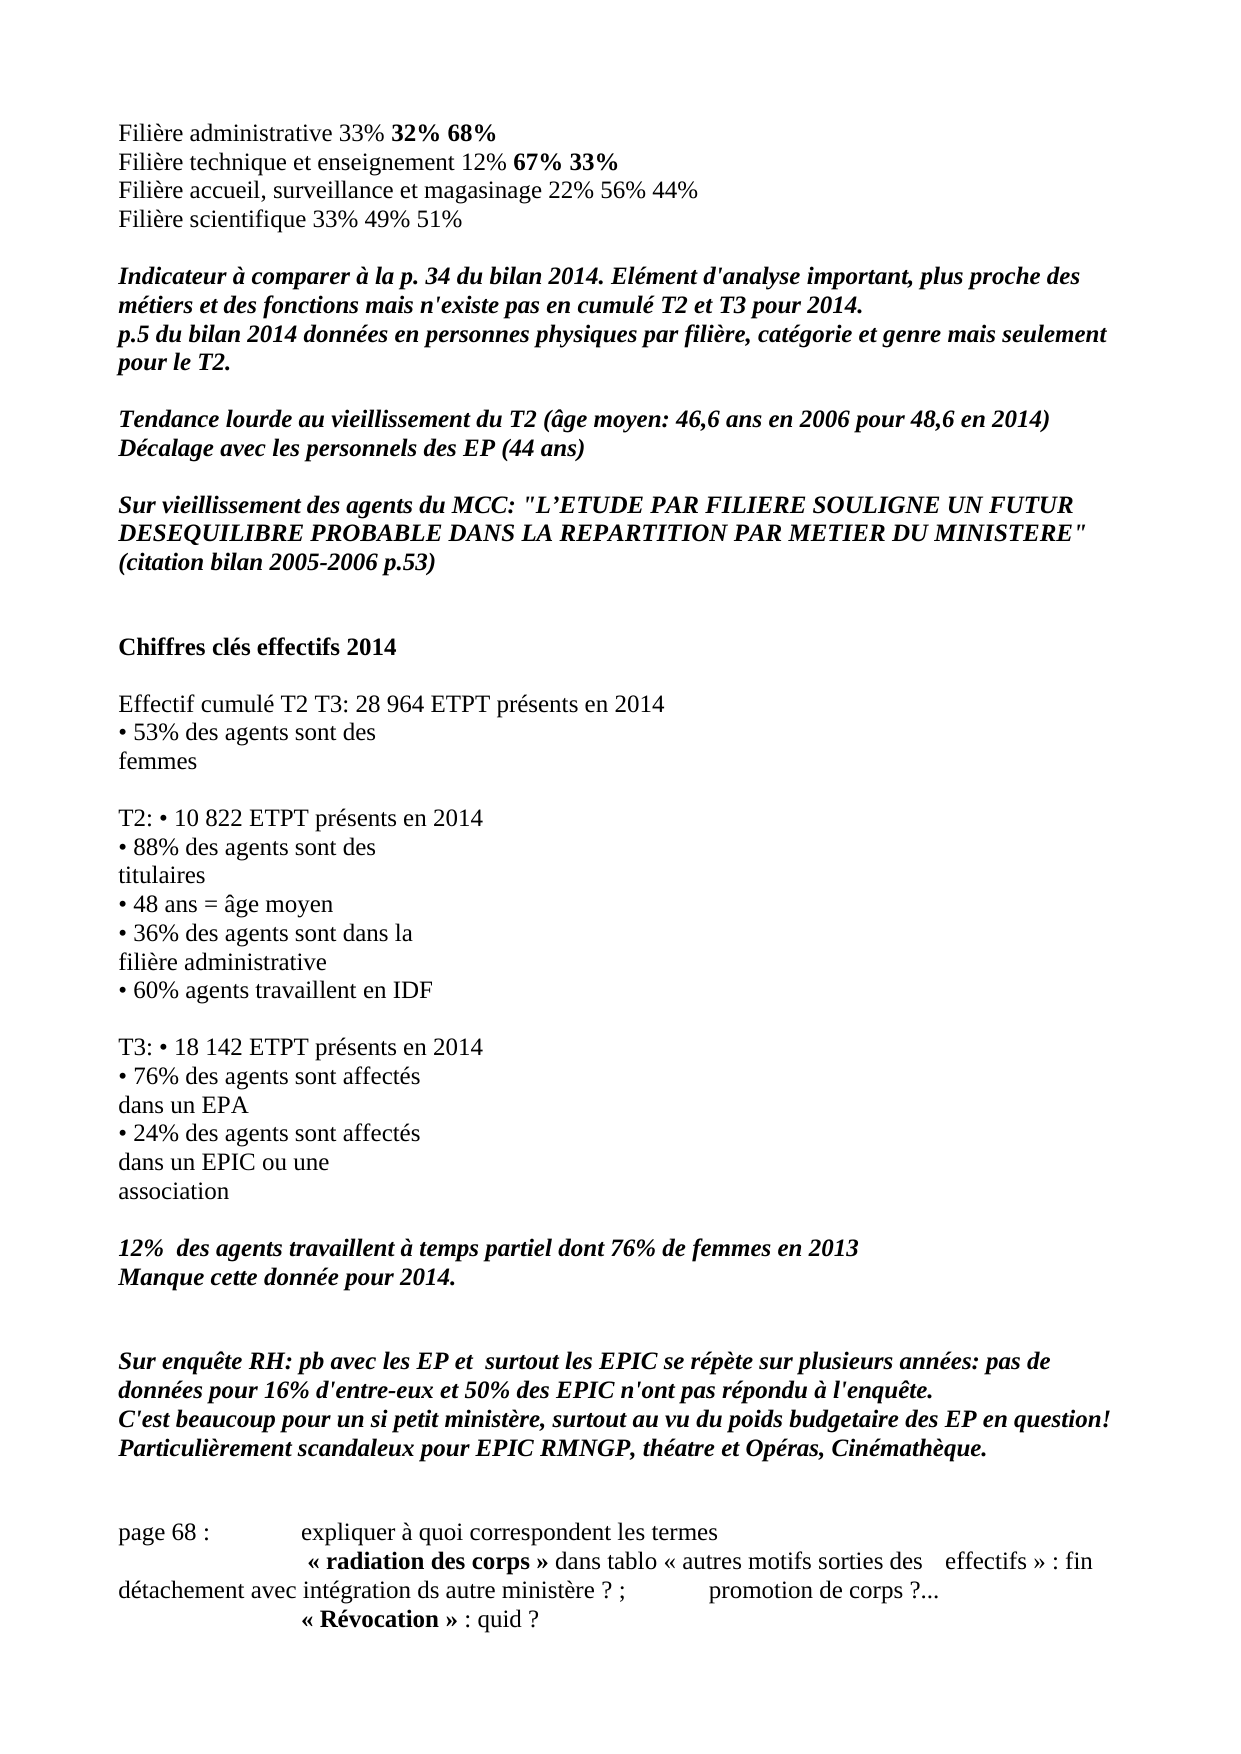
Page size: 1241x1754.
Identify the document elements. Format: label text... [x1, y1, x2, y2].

text p.5 du bilan 2014 données en personnes physiques par filière, catégorie et genre mais seulement pour le T2. [118, 319, 1122, 376]
text Filière accueil, surveillance et magasinage 22% 56% 44% [118, 176, 1122, 204]
text Sur enquête RH: pb avec les EP et surtout les EPIC se répète sur plusieurs années: pas de données pour 16% d'entre-eux et 50% des EPIC n'ont pas répondu à l'enquête. [118, 1346, 1122, 1404]
text C'est beaucoup pour un si petit ministère, surtout au vu du poids budgetaire des EP en question! [118, 1404, 1122, 1433]
text Manque cette donnée pour 2014. [118, 1262, 1122, 1290]
text Filière administrative 33% 32% 68% [118, 118, 1122, 147]
text Effectif cumulé T2 T3: 28 964 ETPT présents en 2014 [118, 689, 1122, 717]
text Filière scientifique 33% 49% 51% [118, 204, 1122, 233]
text Filière technique et enseignement 12% 67% 33% [118, 147, 1122, 176]
text • 24% des agents sont affectés [118, 1118, 1122, 1147]
text Particulièrement scandaleux pour EPIC RMNGP, théatre et Opéras, Cinémathèque. [118, 1433, 1122, 1461]
text • 48 ans = âge moyen [118, 889, 1122, 918]
text • 88% des agents sont des [118, 832, 1122, 861]
text filière administrative [118, 947, 1122, 976]
text Tendance lourde au vieillissement du T2 (âge moyen: 46,6 ans en 2006 pour 48,6 en 2014) [118, 404, 1122, 433]
text T3: • 18 142 ETPT présents en 2014 [118, 1032, 1122, 1061]
text Indicateur à comparer à la p. 34 du bilan 2014. Elément d'analyse important, plus proche des métiers et des fonctions mais n'existe pas en cumulé T2 et T3 pour 2014. [118, 261, 1122, 319]
text dans un EPIC ou une [118, 1147, 1122, 1176]
text 12% des agents travaillent à temps partiel dont 76% de femmes en 2013 [118, 1233, 1122, 1262]
text femmes [118, 746, 1122, 775]
text dans un EPA [118, 1090, 1122, 1118]
text Chiffres clés effectifs 2014 [118, 632, 1122, 661]
text T2: • 10 822 ETPT présents en 2014 [118, 803, 1122, 832]
text association [118, 1176, 1122, 1205]
text Décalage avec les personnels des EP (44 ans) [118, 433, 1122, 462]
text • 36% des agents sont dans la [118, 918, 1122, 947]
text • 76% des agents sont affectés [118, 1061, 1122, 1090]
text Sur vieillissement des agents du MCC: "L’ETUDE PAR FILIERE SOULIGNE UN FUTUR DESEQUILIBRE PROBABLE DANS LA REPARTITION PAR METIER DU MINISTERE" (citation bilan 2005-2006 p.53) [118, 490, 1122, 576]
text • 53% des agents sont des [118, 717, 1122, 746]
text • 60% agents travaillent en IDF [118, 976, 1122, 1004]
text titulaires [118, 861, 1122, 889]
text page 68 : expliquer à quoi correspondent les termes « radiation des corps » dans tablo « autres motifs sorties des effectifs » : fin détachement avec intégration ds autre ministère ? ; promotion de corps ?... « Révocation » : quid ? [118, 1517, 1122, 1632]
